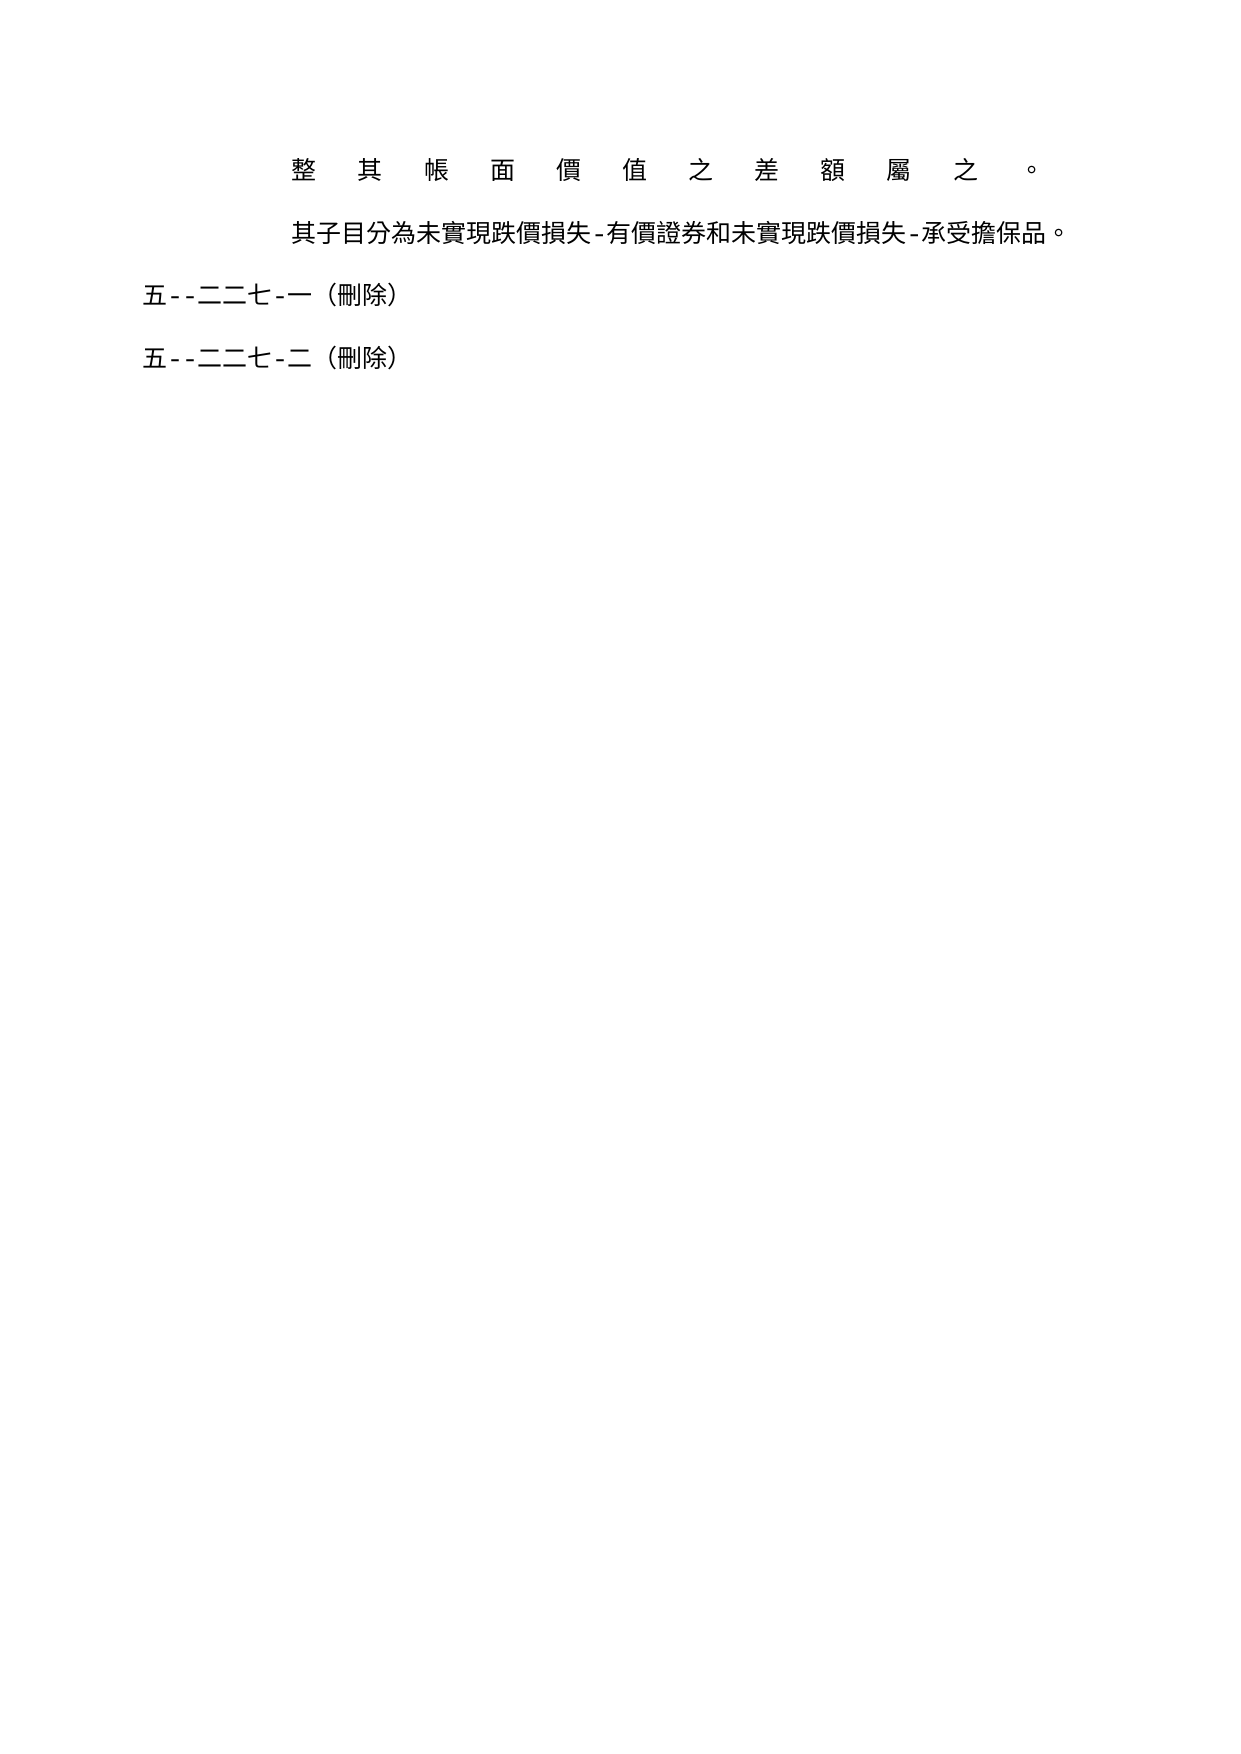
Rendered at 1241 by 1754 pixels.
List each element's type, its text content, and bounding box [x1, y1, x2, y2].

text 整其帳面價值之差額屬之。 其子目分為未實現跌價損失-有價證券和未實現跌價損失-承受擔保品。 [142, 127, 1098, 252]
text 五--二二七-二（刪除） [142, 314, 1098, 377]
text 五--二二七-一（刪除） [142, 252, 1098, 314]
